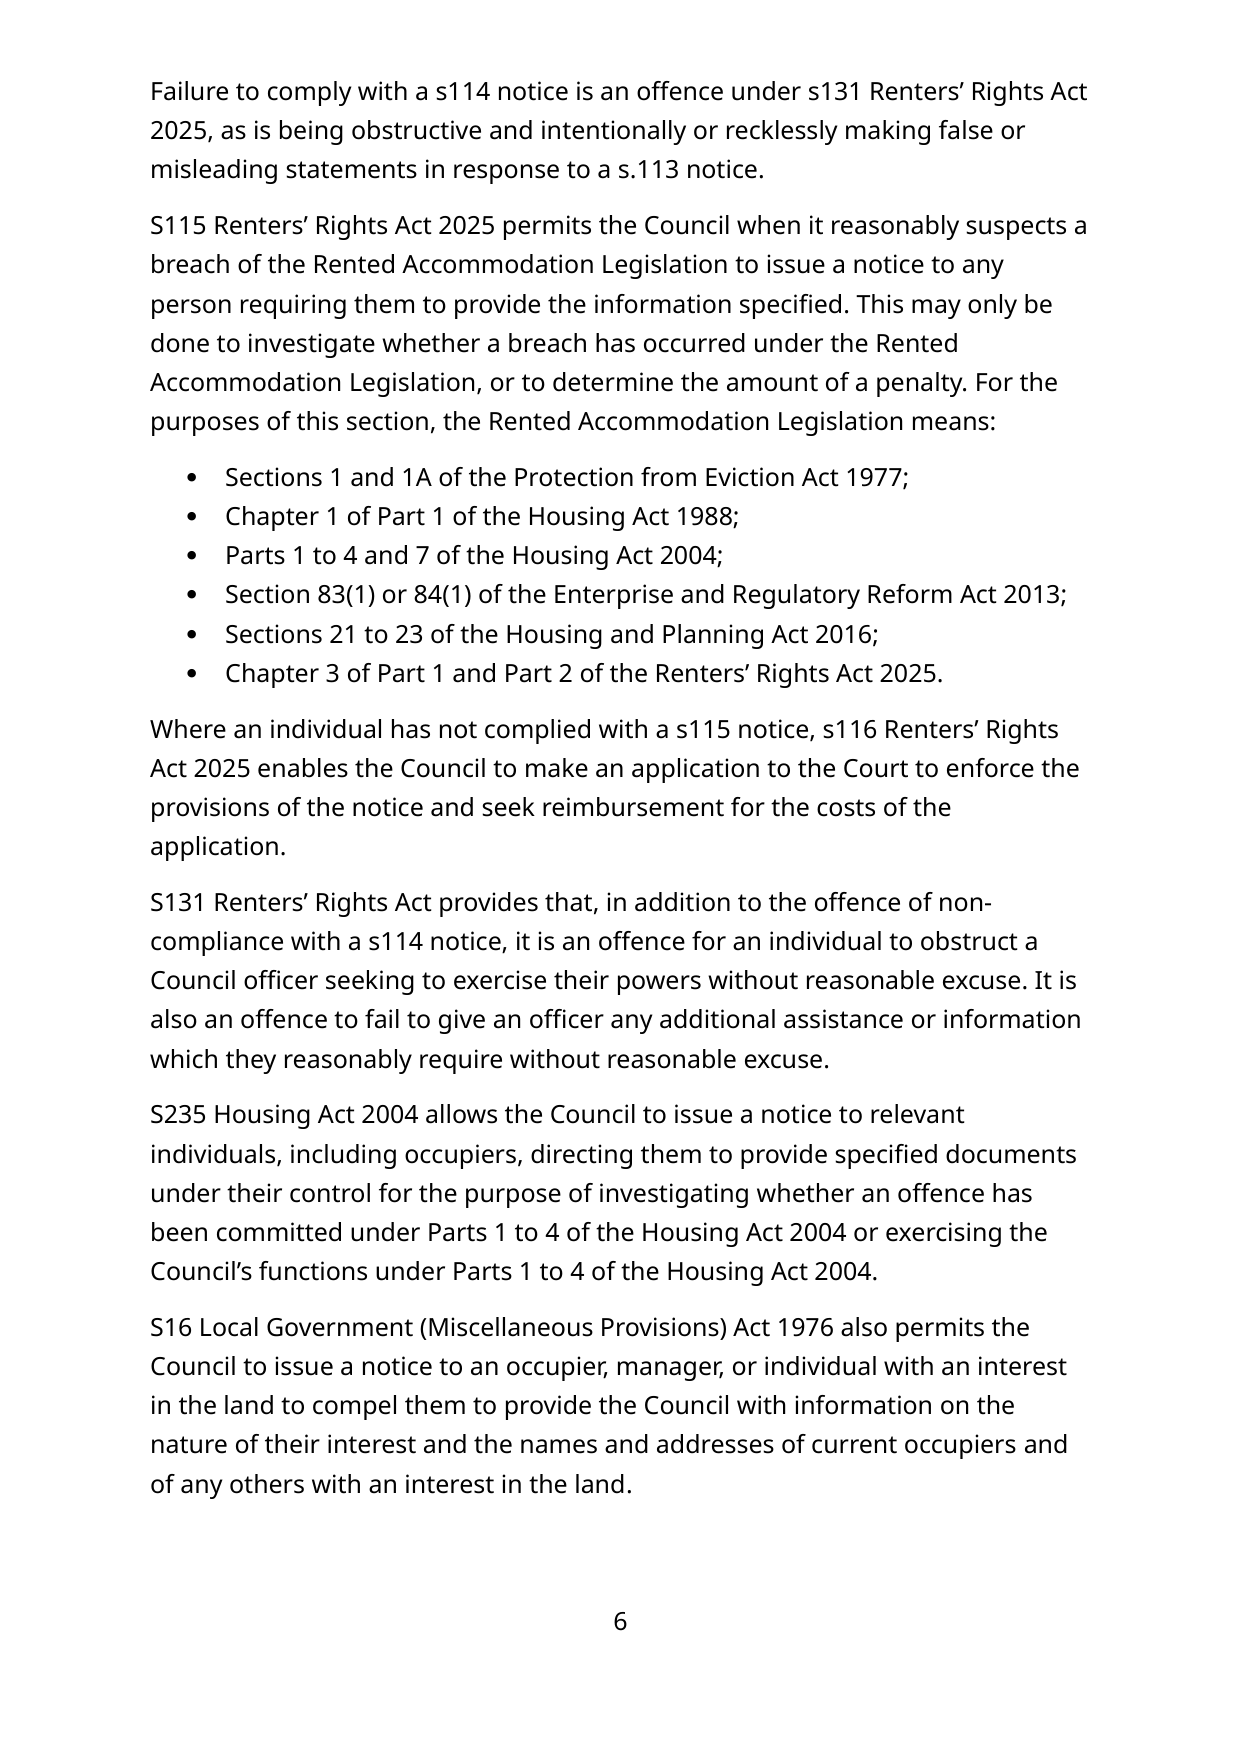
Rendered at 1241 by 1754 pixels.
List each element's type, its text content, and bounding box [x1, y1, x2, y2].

text Failure to comply with a s114 notice is an offence under s131 Renters’ Rights Act 2025, as is being obstructive and intentionally or recklessly making false or misleading statements in response to a s.113 notice. [150, 74, 1090, 186]
list Chapter 3 of Part 1 and Part 2 of the Renters’ Rights Act 2025. [187, 655, 1090, 689]
list Chapter 1 of Part 1 of the Housing Act 1988; [187, 499, 1090, 533]
list Sections 1 and 1A of the Protection from Eviction Act 1977; [187, 459, 1090, 494]
text S131 Renters’ Rights Act provides that, in addition to the offence of non-compliance with a s114 notice, it is an offence for an individual to obstruct a Council officer seeking to exercise their powers without reasonable excuse. It is also an offence to fail to give an officer any additional assistance or information which they reasonably require without reasonable excuse. [150, 884, 1090, 1075]
list Parts 1 to 4 and 7 of the Housing Act 2004; [187, 538, 1090, 572]
text S16 Local Government (Miscellaneous Provisions) Act 1976 also permits the Council to issue a notice to an occupier, manager, or individual with an interest in the land to compel them to provide the Council with information on the nature of their interest and the names and addresses of current occupiers and of any others with an interest in the land. [150, 1309, 1090, 1500]
list Sections 21 to 23 of the Housing and Planning Act 2016; [187, 616, 1090, 650]
list Section 83(1) or 84(1) of the Enterprise and Regulatory Reform Act 2013; [187, 577, 1090, 611]
text Where an individual has not complied with a s115 notice, s116 Renters’ Rights Act 2025 enables the Council to make an application to the Court to enforce the provisions of the notice and seek reimbursement for the costs of the application. [150, 711, 1090, 863]
text S235 Housing Act 2004 allows the Council to issue a notice to relevant individuals, including occupiers, directing them to provide specified documents under their control for the purpose of investigating whether an offence has been committed under Parts 1 to 4 of the Housing Act 2004 or exercising the Council’s functions under Parts 1 to 4 of the Housing Act 2004. [150, 1097, 1090, 1288]
text S115 Renters’ Rights Act 2025 permits the Council when it reasonably suspects a breach of the Rented Accommodation Legislation to issue a notice to any person requiring them to provide the information specified. This may only be done to investigate whether a breach has occurred under the Rented Accommodation Legislation, or to determine the amount of a penalty. For the purposes of this section, the Rented Accommodation Legislation means: [150, 208, 1090, 438]
